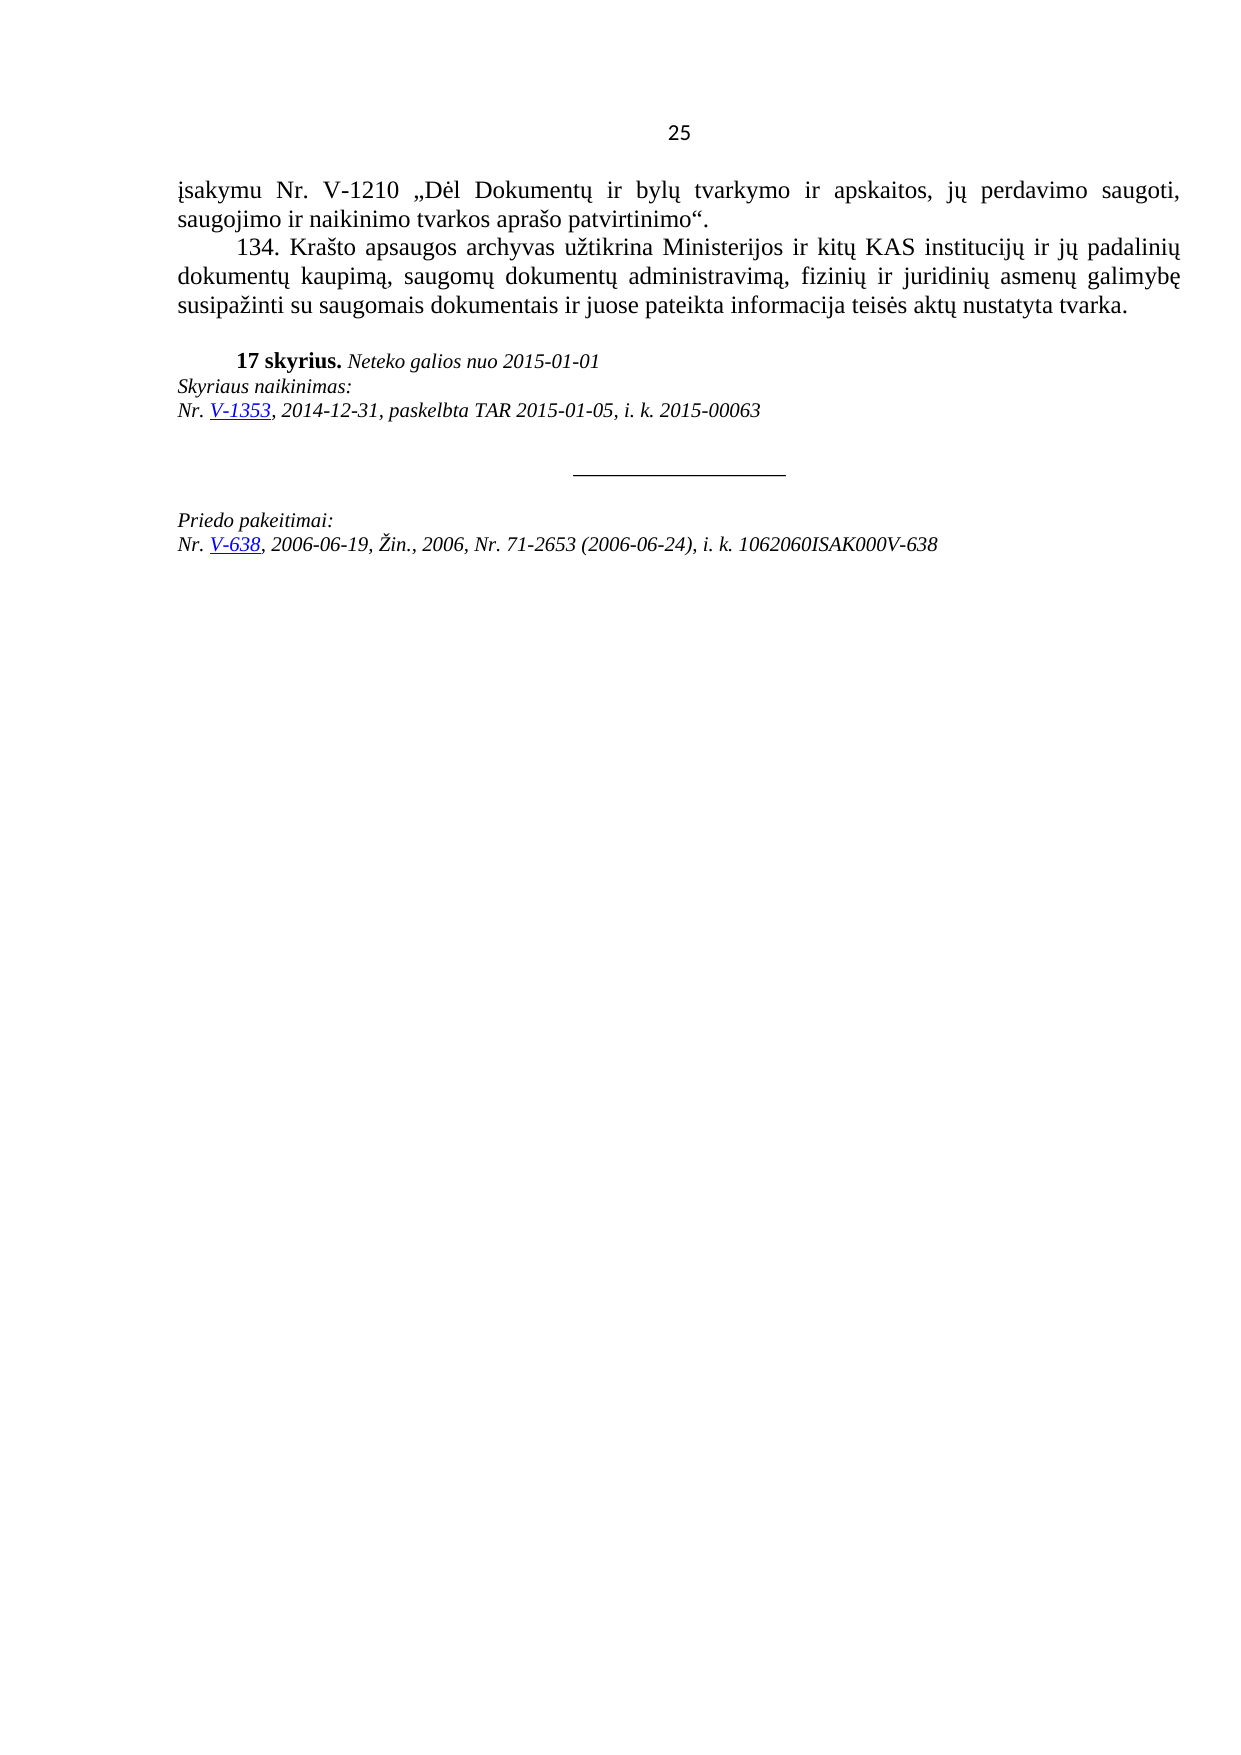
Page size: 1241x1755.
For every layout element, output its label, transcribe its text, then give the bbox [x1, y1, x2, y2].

text įsakymu Nr. V-1210 „Dėl Dokumentų ir bylų tvarkymo ir apskaitos, jų perdavimo saugoti, saugojimo ir naikinimo tvarkos aprašo patvirtinimo“. [177, 175, 1181, 232]
text Nr. V-638, 2006-06-19, Žin., 2006, Nr. 71-2653 (2006-06-24), i. k. 1062060ISAK000V-638 [177, 532, 1181, 556]
text _________________ [177, 451, 1181, 479]
text Priedo pakeitimai: [177, 508, 1181, 532]
text 17 skyrius. Neteko galios nuo 2015-01-01 [177, 347, 1181, 374]
text Skyriaus naikinimas: [177, 374, 1181, 398]
text 134. Krašto apsaugos archyvas užtikrina Ministerijos ir kitų KAS institucijų ir jų padalinių dokumentų kaupimą, saugomų dokumentų administravimą, fizinių ir juridinių asmenų galimybę susipažinti su saugomais dokumentais ir juose pateikta informacija teisės aktų nustatyta tvarka. [177, 232, 1181, 319]
text Nr. V-1353, 2014-12-31, paskelbta TAR 2015-01-05, i. k. 2015-00063 [177, 398, 1181, 422]
